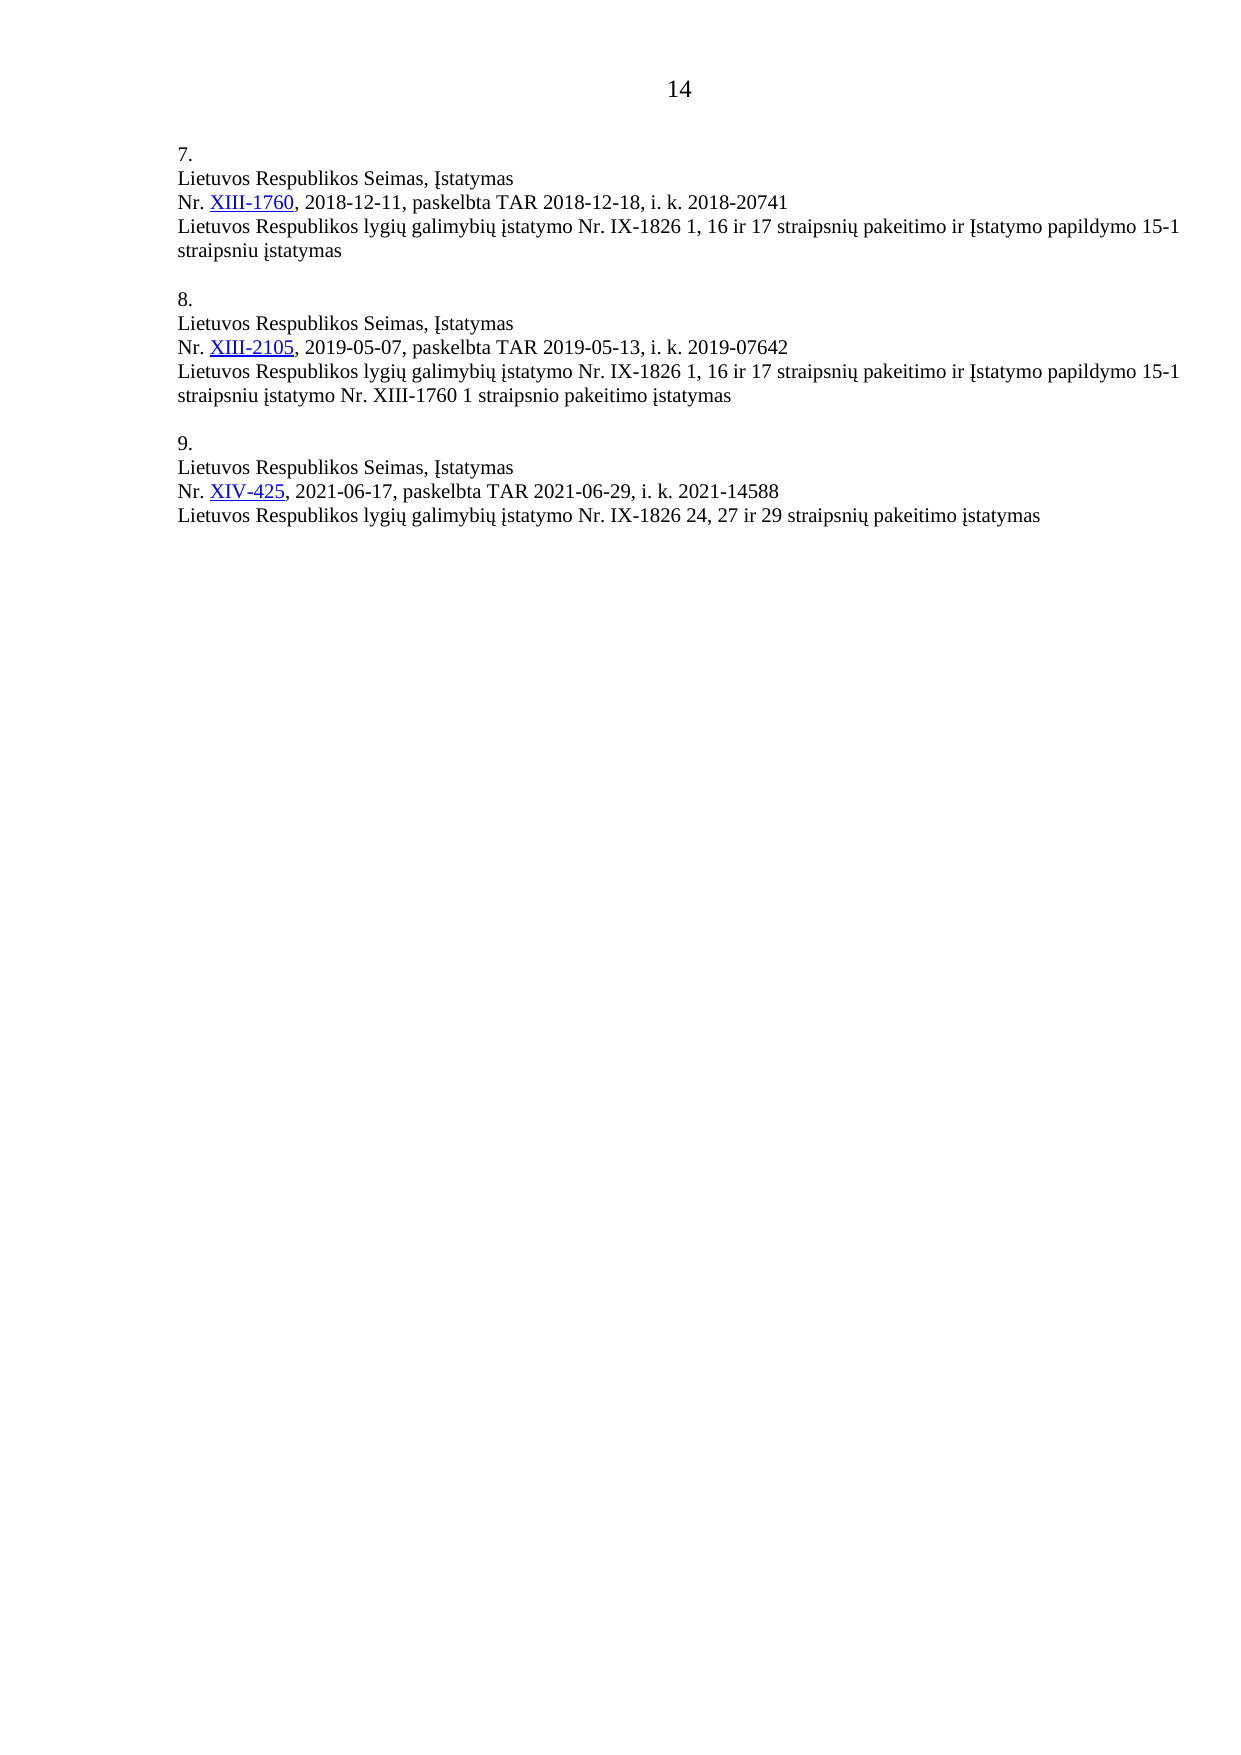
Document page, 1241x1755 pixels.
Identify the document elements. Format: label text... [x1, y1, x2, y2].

text Nr. XIII-1760, 2018-12-11, paskelbta TAR 2018-12-18, i. k. 2018-20741 [177, 190, 1181, 214]
text Lietuvos Respublikos Seimas, Įstatymas [177, 455, 1181, 479]
text Nr. XIV-425, 2021-06-17, paskelbta TAR 2021-06-29, i. k. 2021-14588 [177, 479, 1181, 503]
text Lietuvos Respublikos lygių galimybių įstatymo Nr. IX-1826 24, 27 ir 29 straipsnių pakeitimo įstatymas [177, 503, 1181, 527]
text Lietuvos Respublikos Seimas, Įstatymas [177, 311, 1181, 335]
text Lietuvos Respublikos lygių galimybių įstatymo Nr. IX-1826 1, 16 ir 17 straipsnių pakeitimo ir Įstatymo papildymo 15-1 straipsniu įstatymas [177, 214, 1181, 262]
text Nr. XIII-2105, 2019-05-07, paskelbta TAR 2019-05-13, i. k. 2019-07642 [177, 335, 1181, 359]
text 9. [177, 431, 1181, 455]
text Lietuvos Respublikos lygių galimybių įstatymo Nr. IX-1826 1, 16 ir 17 straipsnių pakeitimo ir Įstatymo papildymo 15-1 straipsniu įstatymo Nr. XIII-1760 1 straipsnio pakeitimo įstatymas [177, 359, 1181, 407]
text 8. [177, 287, 1181, 311]
text 7. [177, 142, 1181, 166]
text Lietuvos Respublikos Seimas, Įstatymas [177, 166, 1181, 190]
